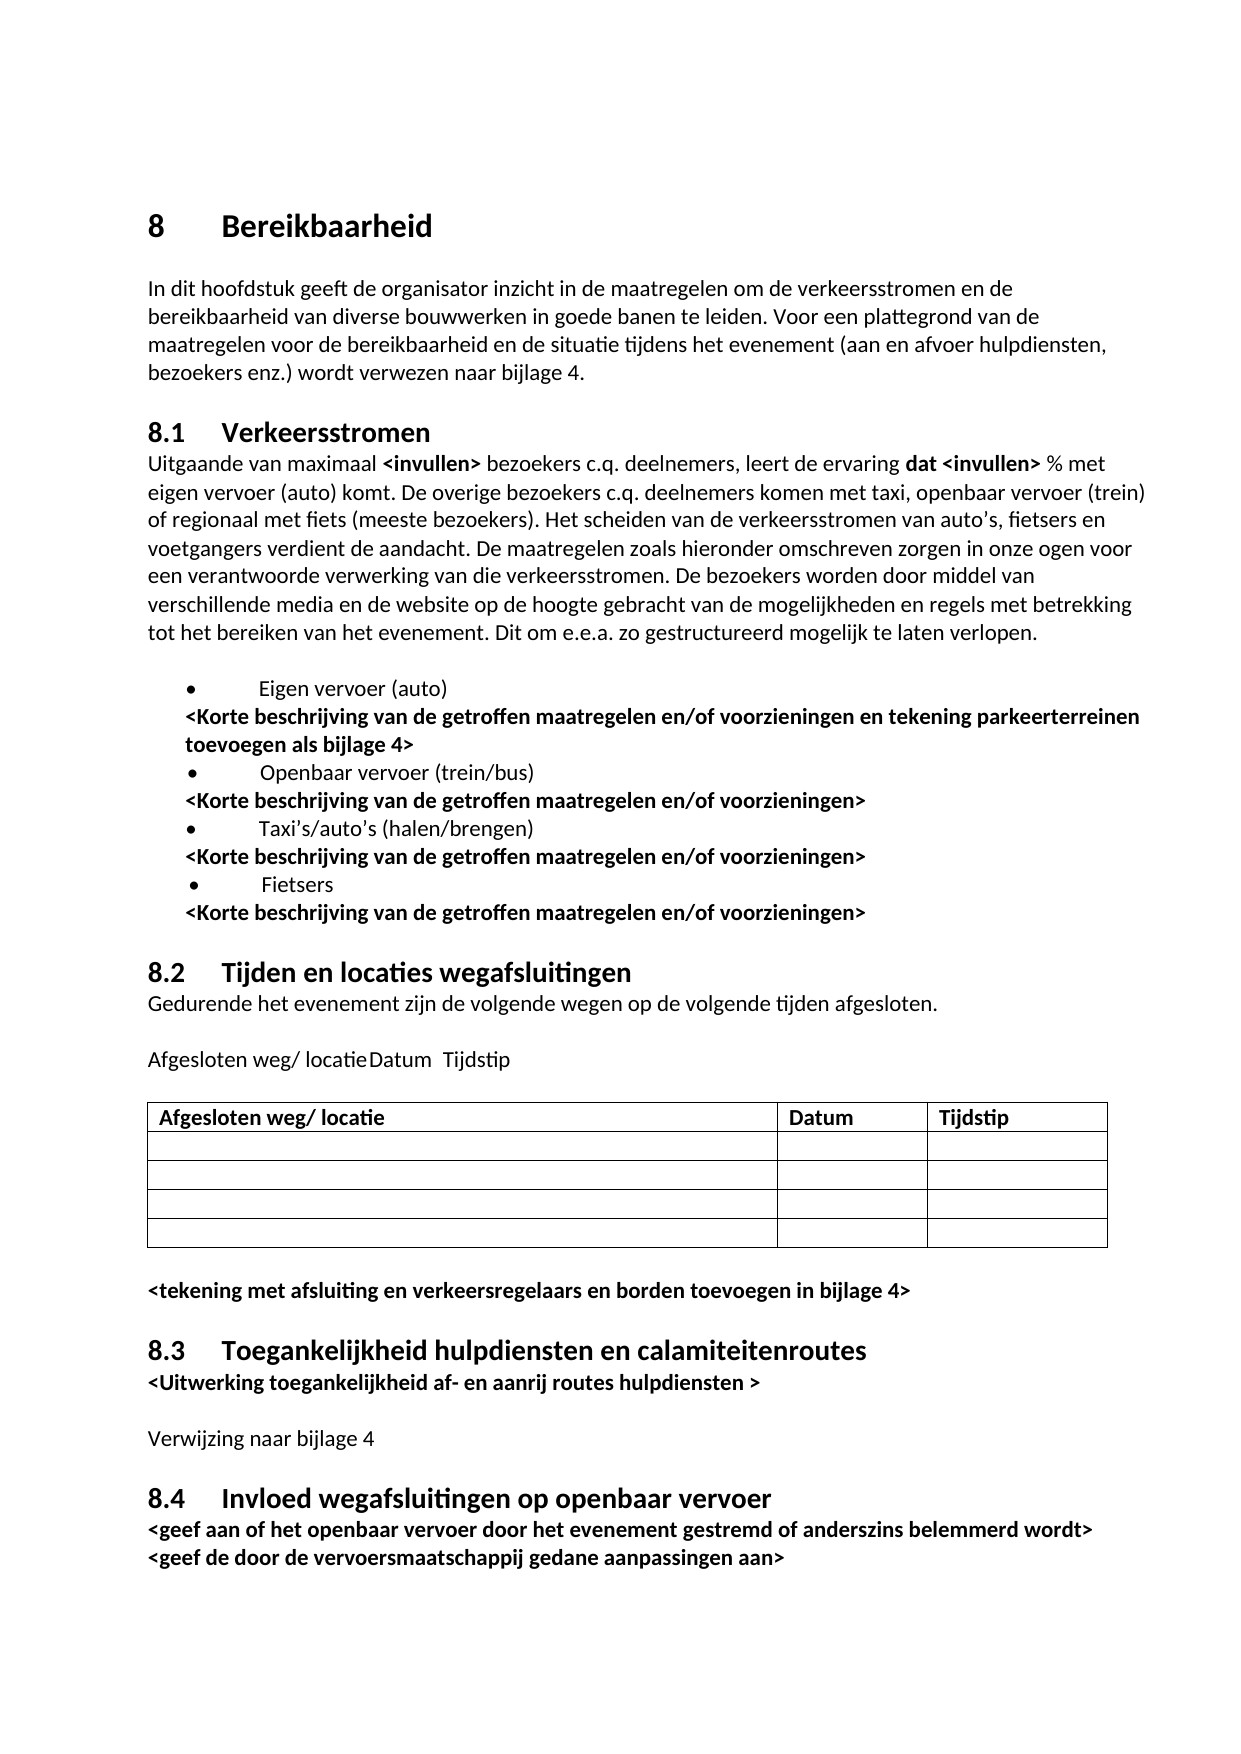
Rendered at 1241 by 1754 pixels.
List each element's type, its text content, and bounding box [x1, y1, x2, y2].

text <Korte beschrijving van de getroffen maatregelen en/of voorzieningen> [185, 842, 1152, 870]
subtitle 8.2 Tijden en locaties wegafsluitingen [148, 954, 1152, 989]
table_cell [148, 1190, 777, 1218]
list Openbaar vervoer (trein/bus) [187, 758, 1152, 786]
subtitle 8.1 Verkeersstromen [148, 414, 1152, 449]
table_cell [778, 1190, 927, 1218]
table_cell [148, 1161, 777, 1189]
list Eigen vervoer (auto) [185, 674, 1152, 702]
table_cell [778, 1161, 927, 1189]
table_cell [928, 1219, 1107, 1247]
subtitle 8 Bereikbaarheid [148, 205, 1152, 246]
table_cell [928, 1190, 1107, 1218]
table_cell [778, 1219, 927, 1247]
table_header Afgesloten weg/ locatie [148, 1103, 777, 1131]
text <tekening met afsluiting en verkeersregelaars en borden toevoegen in bijlage 4> [148, 1276, 1152, 1304]
text In dit hoofdstuk geeft de organisator inzicht in de maatregelen om de verkeersstromen en de bereikbaarheid van diverse bouwwerken in goede banen te leiden. Voor een plattegrond van de maatregelen voor de bereikbaarheid en de situatie tijdens het evenement (aan en afvoer hulpdiensten, bezoekers enz.) wordt verwezen naar bijlage 4. [148, 274, 1152, 386]
table_cell [778, 1132, 927, 1160]
table_cell [928, 1132, 1107, 1160]
table_cell [928, 1161, 1107, 1189]
subtitle 8.3 Toegankelijkheid hulpdiensten en calamiteitenroutes [148, 1332, 1152, 1368]
table_header Tijdstip [928, 1103, 1107, 1131]
text Verwijzing naar bijlage 4 [148, 1424, 1152, 1452]
text <Korte beschrijving van de getroffen maatregelen en/of voorzieningen> [185, 786, 1152, 814]
text Gedurende het evenement zijn de volgende wegen op de volgende tijden afgesloten. [148, 989, 1152, 1018]
text <geef aan of het openbaar vervoer door het evenement gestremd of anderszins belemmerd wordt> [148, 1515, 1152, 1543]
text Uitgaande van maximaal <invullen> bezoekers c.q. deelnemers, leert de ervaring dat <invullen> % met eigen vervoer (auto) komt. De overige bezoekers c.q. deelnemers komen met taxi, openbaar vervoer (trein) of regionaal met fiets (meeste bezoekers). Het scheiden van de verkeersstromen van auto’s, fietsers en voetgangers verdient de aandacht. De maatregelen zoals hieronder omschreven zorgen in onze ogen voor een verantwoorde verwerking van die verkeersstromen. De bezoekers worden door middel van verschillende media en de website op de hoogte gebracht van de mogelijkheden en regels met betrekking tot het bereiken van het evenement. Dit om e.e.a. zo gestructureerd mogelijk te laten verlopen. [148, 449, 1152, 646]
subtitle 8.4 Invloed wegafsluitingen op openbaar vervoer [148, 1480, 1152, 1515]
text <Korte beschrijving van de getroffen maatregelen en/of voorzieningen> [185, 898, 1152, 926]
list Fietsers [188, 870, 1152, 898]
text <Korte beschrijving van de getroffen maatregelen en/of voorzieningen en tekening parkeerterreinen toevoegen als bijlage 4> [185, 702, 1152, 758]
table_cell [148, 1219, 777, 1247]
text Afgesloten weg/ locatie Datum Tijdstip [148, 1046, 1152, 1074]
table_cell [148, 1132, 777, 1160]
table_header Datum [778, 1103, 927, 1131]
text <geef de door de vervoersmaatschappij gedane aanpassingen aan> [148, 1543, 1152, 1571]
list Taxi’s/auto’s (halen/brengen) [185, 814, 1152, 842]
text <Uitwerking toegankelijkheid af- en aanrij routes hulpdiensten > [148, 1368, 1152, 1396]
